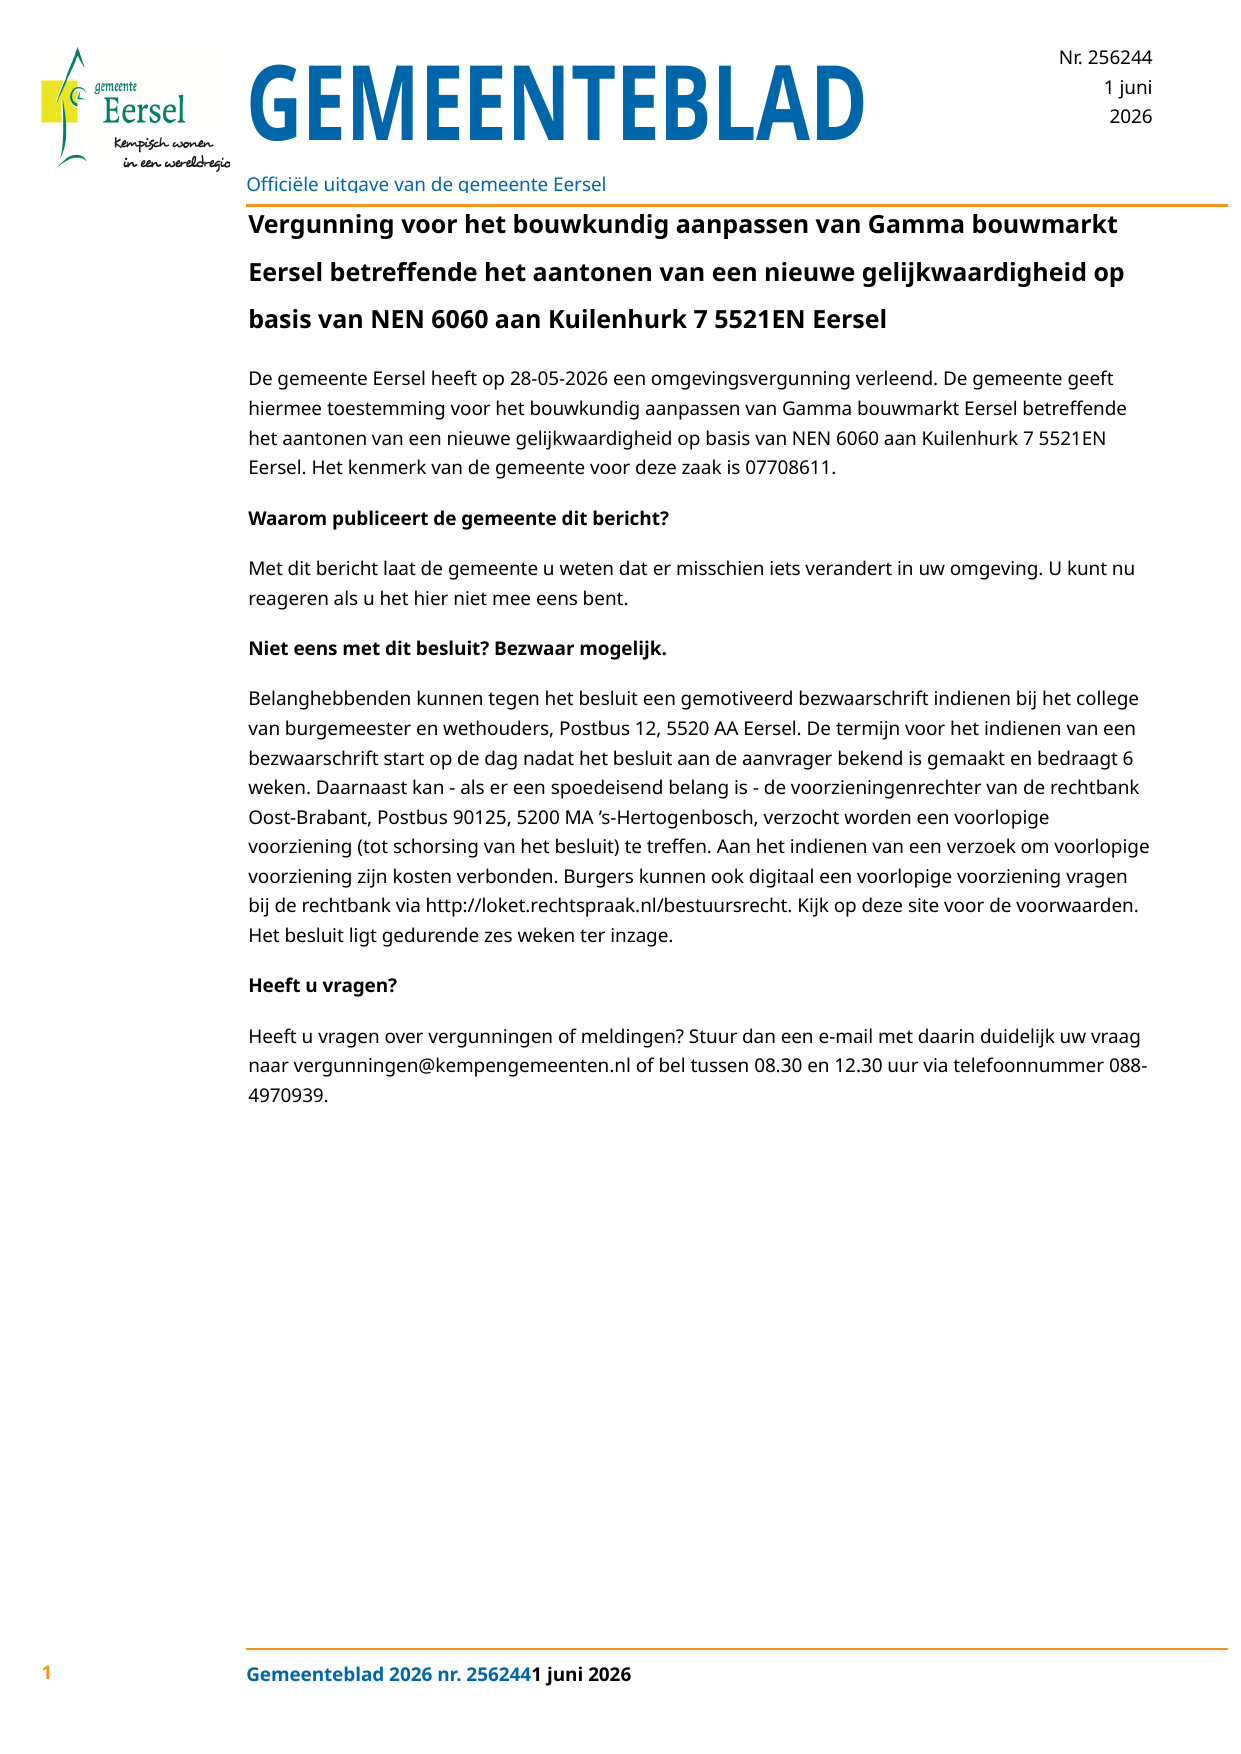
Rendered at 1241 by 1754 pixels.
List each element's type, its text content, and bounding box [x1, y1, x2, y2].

text Met dit bericht laat de gemeente u weten dat er misschien iets verandert in uw omgeving. U kunt nu reageren als u het hier niet mee eens bent. [248, 555, 1152, 610]
text Vergunning voor het bouwkundig aanpassen van Gamma bouwmarkt Eersel betreffende het aantonen van een nieuwe gelijkwaardigheid op basis van NEN 6060 aan Kuilenhurk 7 5521EN Eersel [248, 207, 1152, 336]
text Niet eens met dit besluit? Bezwaar mogelijk. [248, 635, 1152, 661]
text Heeft u vragen over vergunningen of meldingen? Stuur dan een e-mail met daarin duidelijk uw vraag naar vergunningen@kempengemeenten.nl of bel tussen 08.30 en 12.30 uur via telefoonnummer 088-4970939. [248, 1023, 1152, 1108]
text De gemeente Eersel heeft op 28-05-2026 een omgevingsvergunning verleend. De gemeente geeft hiermee toestemming voor het bouwkundig aanpassen van Gamma bouwmarkt Eersel betreffende het aantonen van een nieuwe gelijkwaardigheid op basis van NEN 6060 aan Kuilenhurk 7 5521EN Eersel. Het kenmerk van de gemeente voor deze zaak is 07708611. [248, 366, 1152, 480]
text Belanghebbenden kunnen tegen het besluit een gemotiveerd bezwaarschrift indienen bij het college van burgemeester en wethouders, Postbus 12, 5520 AA Eersel. De termijn voor het indienen van een bezwaarschrift start op de dag nadat het besluit aan de aanvrager bekend is gemaakt en bedraagt 6 weken. Daarnaast kan - als er een spoedeisend belang is - de voorzieningenrechter van de rechtbank Oost-Brabant, Postbus 90125, 5200 MA ’s-Hertogenbosch, verzocht worden een voorlopige voorziening (tot schorsing van het besluit) te treffen. Aan het indienen van een verzoek om voorlopige voorziening zijn kosten verbonden. Burgers kunnen ook digitaal een voorlopige voorziening vragen bij de rechtbank via http://loket.rechtspraak.nl/bestuursrecht. Kijk op deze site voor de voorwaarden. Het besluit ligt gedurende zes weken ter inzage. [248, 686, 1152, 948]
picture [41, 47, 231, 172]
text Waarom publiceert de gemeente dit bericht? [248, 505, 1152, 530]
text Heeft u vragen? [248, 973, 1152, 998]
